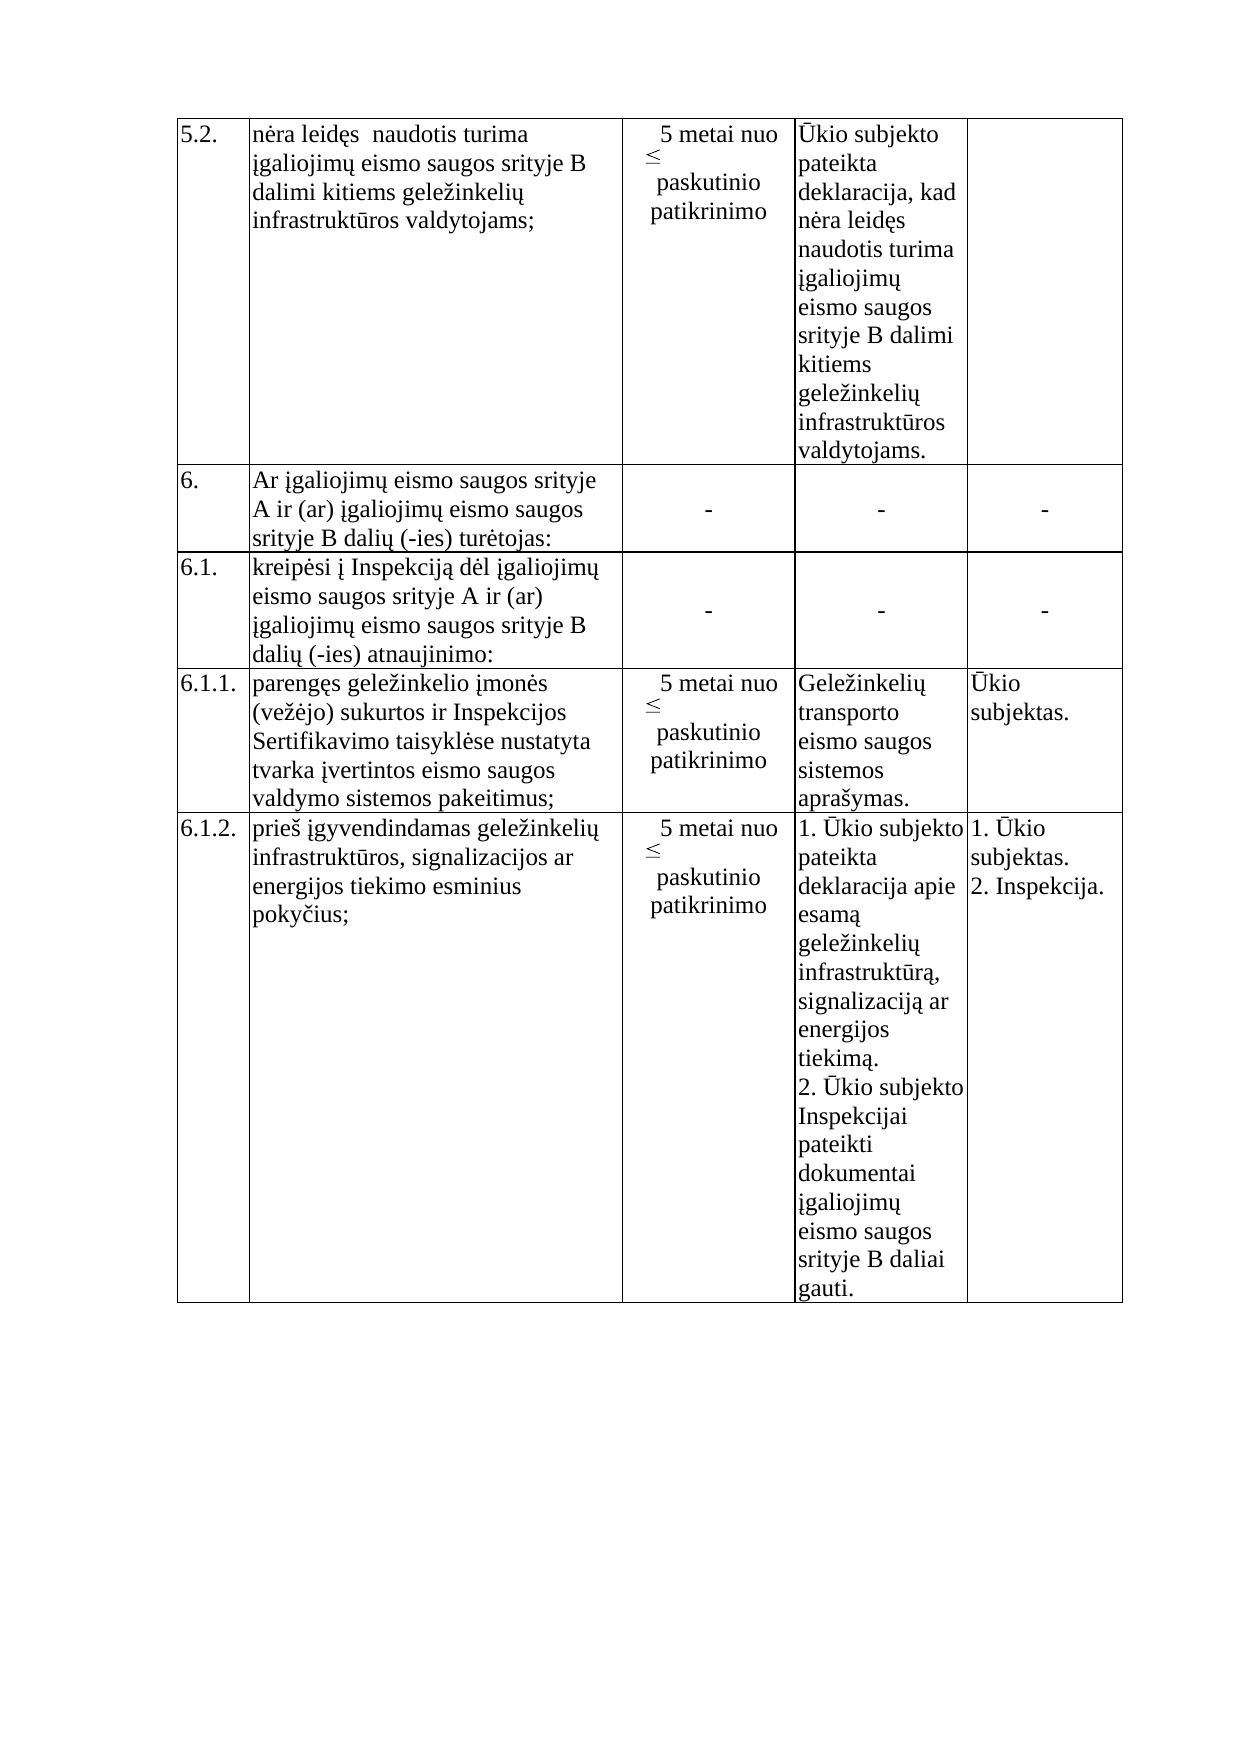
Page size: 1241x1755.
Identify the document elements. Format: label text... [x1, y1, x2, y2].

table_cell <=5 metai nuo paskutinio patikrinimo [623, 813, 794, 1302]
table_cell Ar įgaliojimų eismo saugos srityje A ir (ar) įgaliojimų eismo saugos srityje B dalių (-ies) turėtojas: [250, 465, 622, 551]
table_cell - [968, 465, 1122, 551]
table_cell 6.1.2. [178, 813, 249, 1302]
table_cell 6.1. [178, 553, 249, 667]
table_cell - [796, 465, 967, 551]
table_cell kreipėsi į Inspekciją dėl įgaliojimų eismo saugos srityje A ir (ar) įgaliojimų eismo saugos srityje B dalių (-ies) atnaujinimo: [250, 553, 622, 667]
table_cell - [623, 465, 794, 551]
table_cell <=5 metai nuo paskutinio patikrinimo [623, 669, 794, 812]
table_cell <=5 metai nuo paskutinio patikrinimo [623, 119, 794, 464]
table_cell Ūkio subjektas. [968, 669, 1122, 812]
table_cell - [968, 553, 1122, 667]
table_cell - [796, 553, 967, 667]
table_cell [968, 119, 1122, 464]
table_cell 5.2. [178, 119, 249, 464]
table_cell prieš įgyvendindamas geležinkelių infrastruktūros, signalizacijos ar energijos tiekimo esminius pokyčius; [250, 813, 622, 1302]
table_cell parengęs geležinkelio įmonės (vežėjo) sukurtos ir Inspekcijos Sertifikavimo taisyklėse nustatyta tvarka įvertintos eismo saugos valdymo sistemos pakeitimus; [250, 669, 622, 812]
table_cell 1. Ūkio subjektas. 2. Inspekcija. [968, 813, 1122, 1302]
table_cell Geležinkelių transporto eismo saugos sistemos aprašymas. [796, 669, 967, 812]
table_cell 1. Ūkio subjekto pateikta deklaracija apie esamą geležinkelių infrastruktūrą, signalizaciją ar energijos tiekimą. 2. Ūkio subjekto Inspekcijai pateikti dokumentai įgaliojimų eismo saugos srityje B daliai gauti. [796, 813, 967, 1302]
table_cell - [623, 553, 794, 667]
table_cell 6. [178, 465, 249, 551]
table_cell nėra leidęs naudotis turima įgaliojimų eismo saugos srityje B dalimi kitiems geležinkelių infrastruktūros valdytojams; [250, 119, 622, 464]
table_cell 6.1.1. [178, 669, 249, 812]
table_cell Ūkio subjekto pateikta deklaracija, kad nėra leidęs naudotis turima įgaliojimų eismo saugos srityje B dalimi kitiems geležinkelių infrastruktūros valdytojams. [796, 119, 967, 464]
